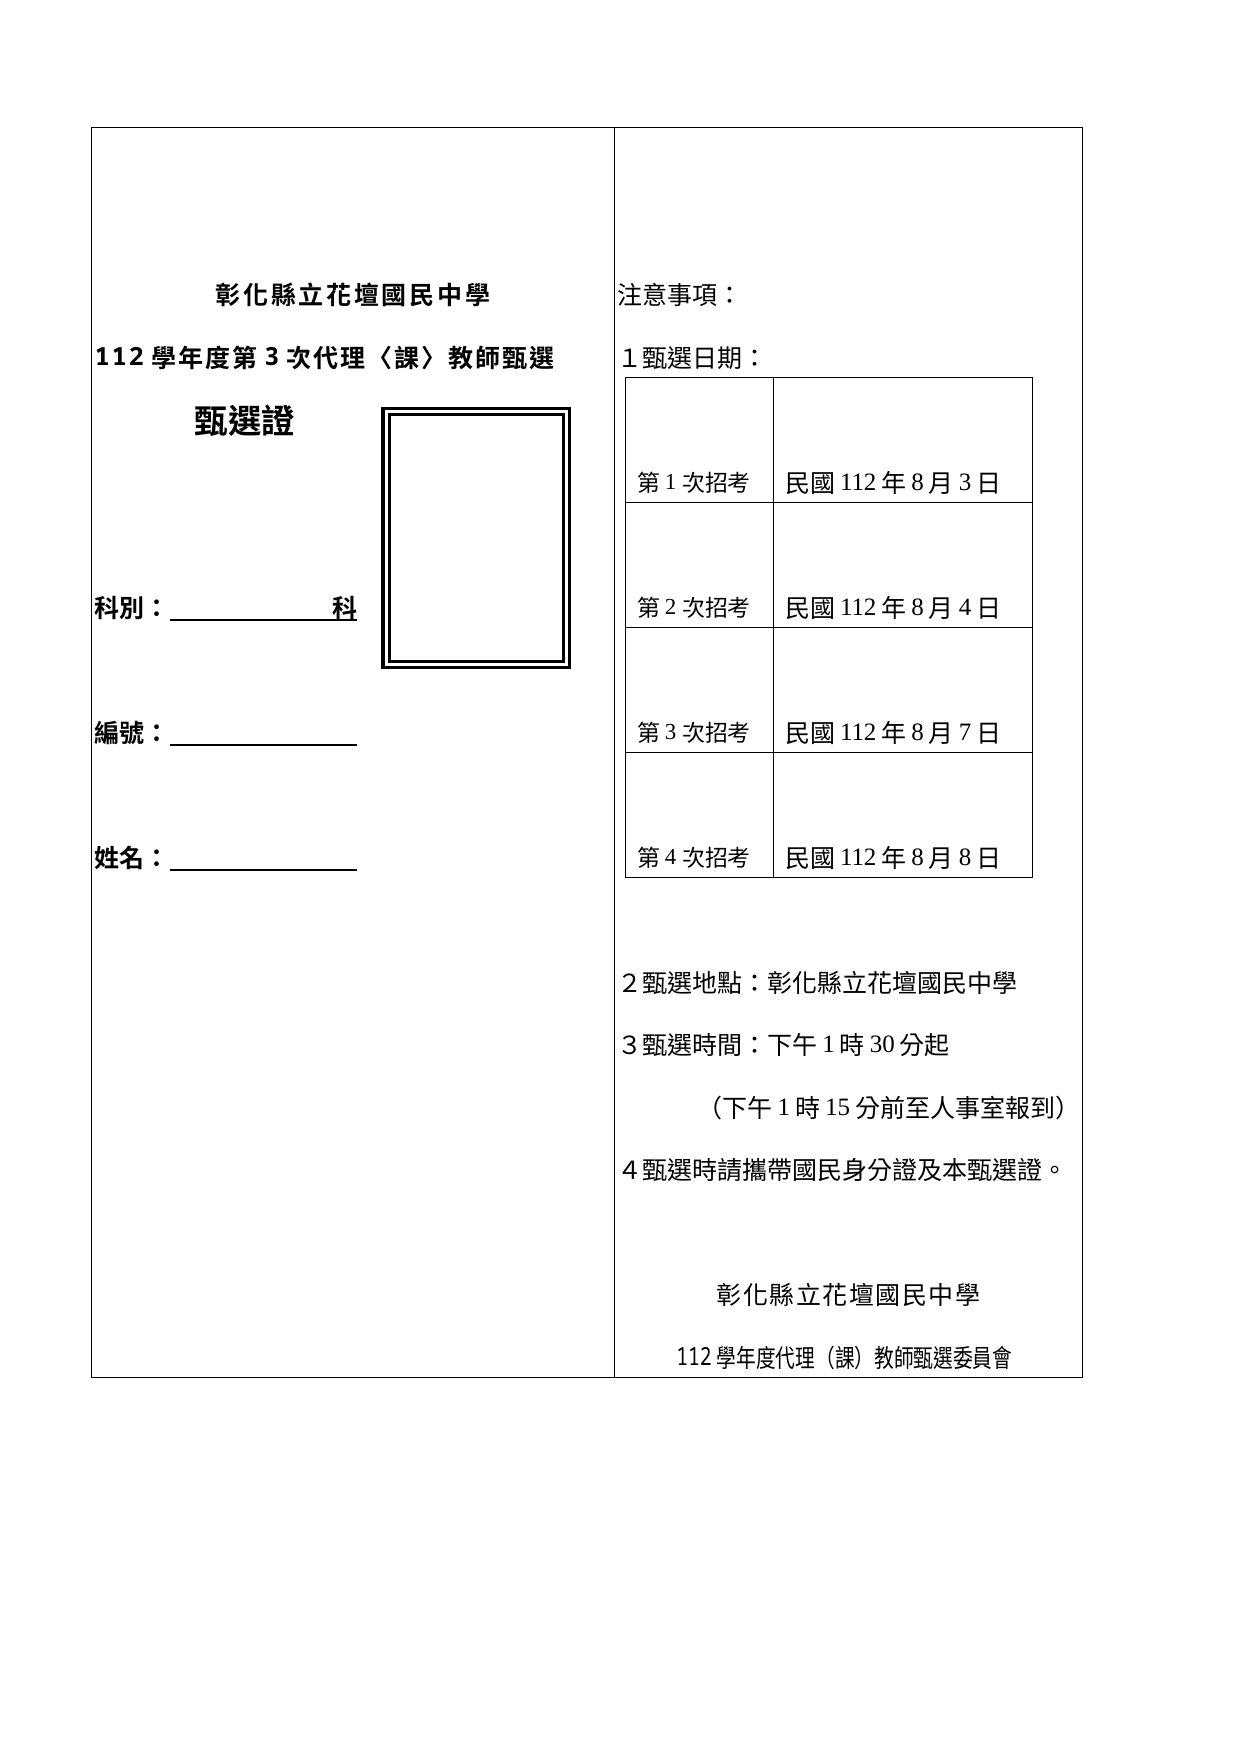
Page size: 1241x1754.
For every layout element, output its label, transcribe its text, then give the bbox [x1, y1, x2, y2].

table_header 彰化縣立花壇國民中學 112學年度第3次代理〈課〉教師甄選 甄選證 科別： 科 編號： 姓名： [92, 128, 614, 1377]
table_cell 第3 次招考 [626, 628, 773, 752]
table_header 民國112年8月3日 [774, 378, 1032, 502]
table_cell 民國112年8月4日 [774, 503, 1032, 627]
table_header 注意事項： １甄選日期： ２甄選地點：彰化縣立花壇國民中學 ３甄選時間：下午1時30分起 （下午1時15分前至人事室報到） ４甄選時請攜帶國民身分證及本甄選證。 彰化縣立花壇國民中學 112學年度代理（課）教師甄選委員會 [615, 128, 1082, 1377]
table_cell 民國112年8月8日 [774, 753, 1032, 877]
table_cell 第4 次招考 [626, 753, 773, 877]
table_header 第1 次招考 [626, 378, 773, 502]
table_cell 民國112年8月7日 [774, 628, 1032, 752]
table_cell 第2 次招考 [626, 503, 773, 627]
